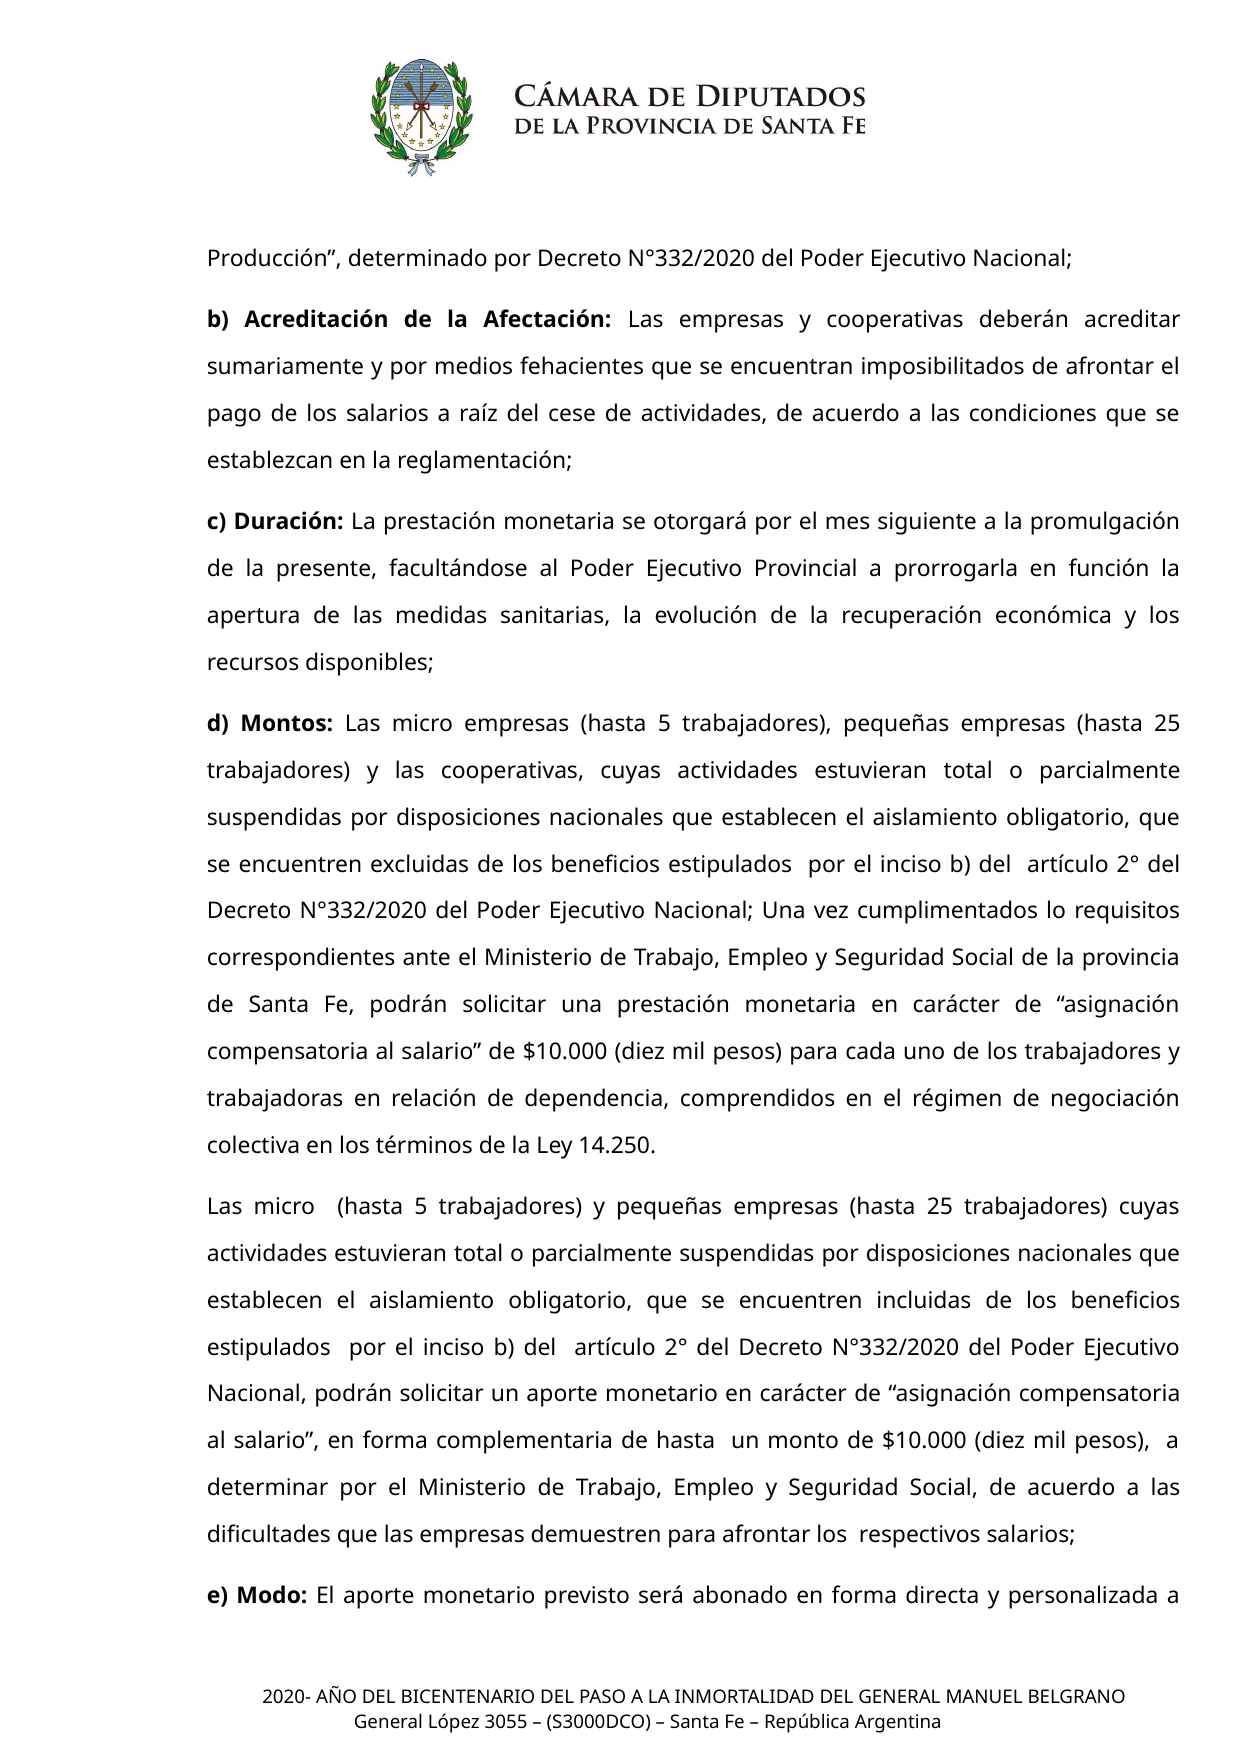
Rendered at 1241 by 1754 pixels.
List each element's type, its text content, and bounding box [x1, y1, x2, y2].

picture [370, 59, 866, 181]
text c) Duración: La prestación monetaria se otorgará por el mes siguiente a la promulgación de la presente, facultándose al Poder Ejecutivo Provincial a prorrogarla en función la apertura de las medidas sanitarias, la evolución de la recuperación económica y los recursos disponibles; [207, 505, 1181, 677]
text Las micro (hasta 5 trabajadores) y pequeñas empresas (hasta 25 trabajadores) cuyas actividades estuvieran total o parcialmente suspendidas por disposiciones nacionales que establecen el aislamiento obligatorio, que se encuentren incluidas de los beneficios estipulados por el inciso b) del artículo 2° del Decreto N°332/2020 del Poder Ejecutivo Nacional, podrán solicitar un aporte monetario en carácter de “asignación compensatoria al salario”, en forma complementaria de hasta un monto de $10.000 (diez mil pesos), a determinar por el Ministerio de Trabajo, Empleo y Seguridad Social, de acuerdo a las dificultades que las empresas demuestren para afrontar los respectivos salarios; [207, 1190, 1181, 1549]
text e) Modo: El aporte monetario previsto será abonado en forma directa y personalizada a [207, 1579, 1181, 1610]
text d) Montos: Las micro empresas (hasta 5 trabajadores), pequeñas empresas (hasta 25 trabajadores) y las cooperativas, cuyas actividades estuvieran total o parcialmente suspendidas por disposiciones nacionales que establecen el aislamiento obligatorio, que se encuentren excluidas de los beneficios estipulados por el inciso b) del artículo 2° del Decreto N°332/2020 del Poder Ejecutivo Nacional; Una vez cumplimentados lo requisitos correspondientes ante el Ministerio de Trabajo, Empleo y Seguridad Social de la provincia de Santa Fe, podrán solicitar una prestación monetaria en carácter de “asignación compensatoria al salario” de $10.000 (diez mil pesos) para cada uno de los trabajadores y trabajadoras en relación de dependencia, comprendidos en el régimen de negociación colectiva en los términos de la Ley 14.250. [207, 707, 1181, 1160]
text Producción”, determinado por Decreto N°332/2020 del Poder Ejecutivo Nacional; [207, 242, 1181, 273]
text b) Acreditación de la Afectación: Las empresas y cooperativas deberán acreditar sumariamente y por medios fehacientes que se encuentran imposibilitados de afrontar el pago de los salarios a raíz del cese de actividades, de acuerdo a las condiciones que se establezcan en la reglamentación; [207, 303, 1181, 475]
